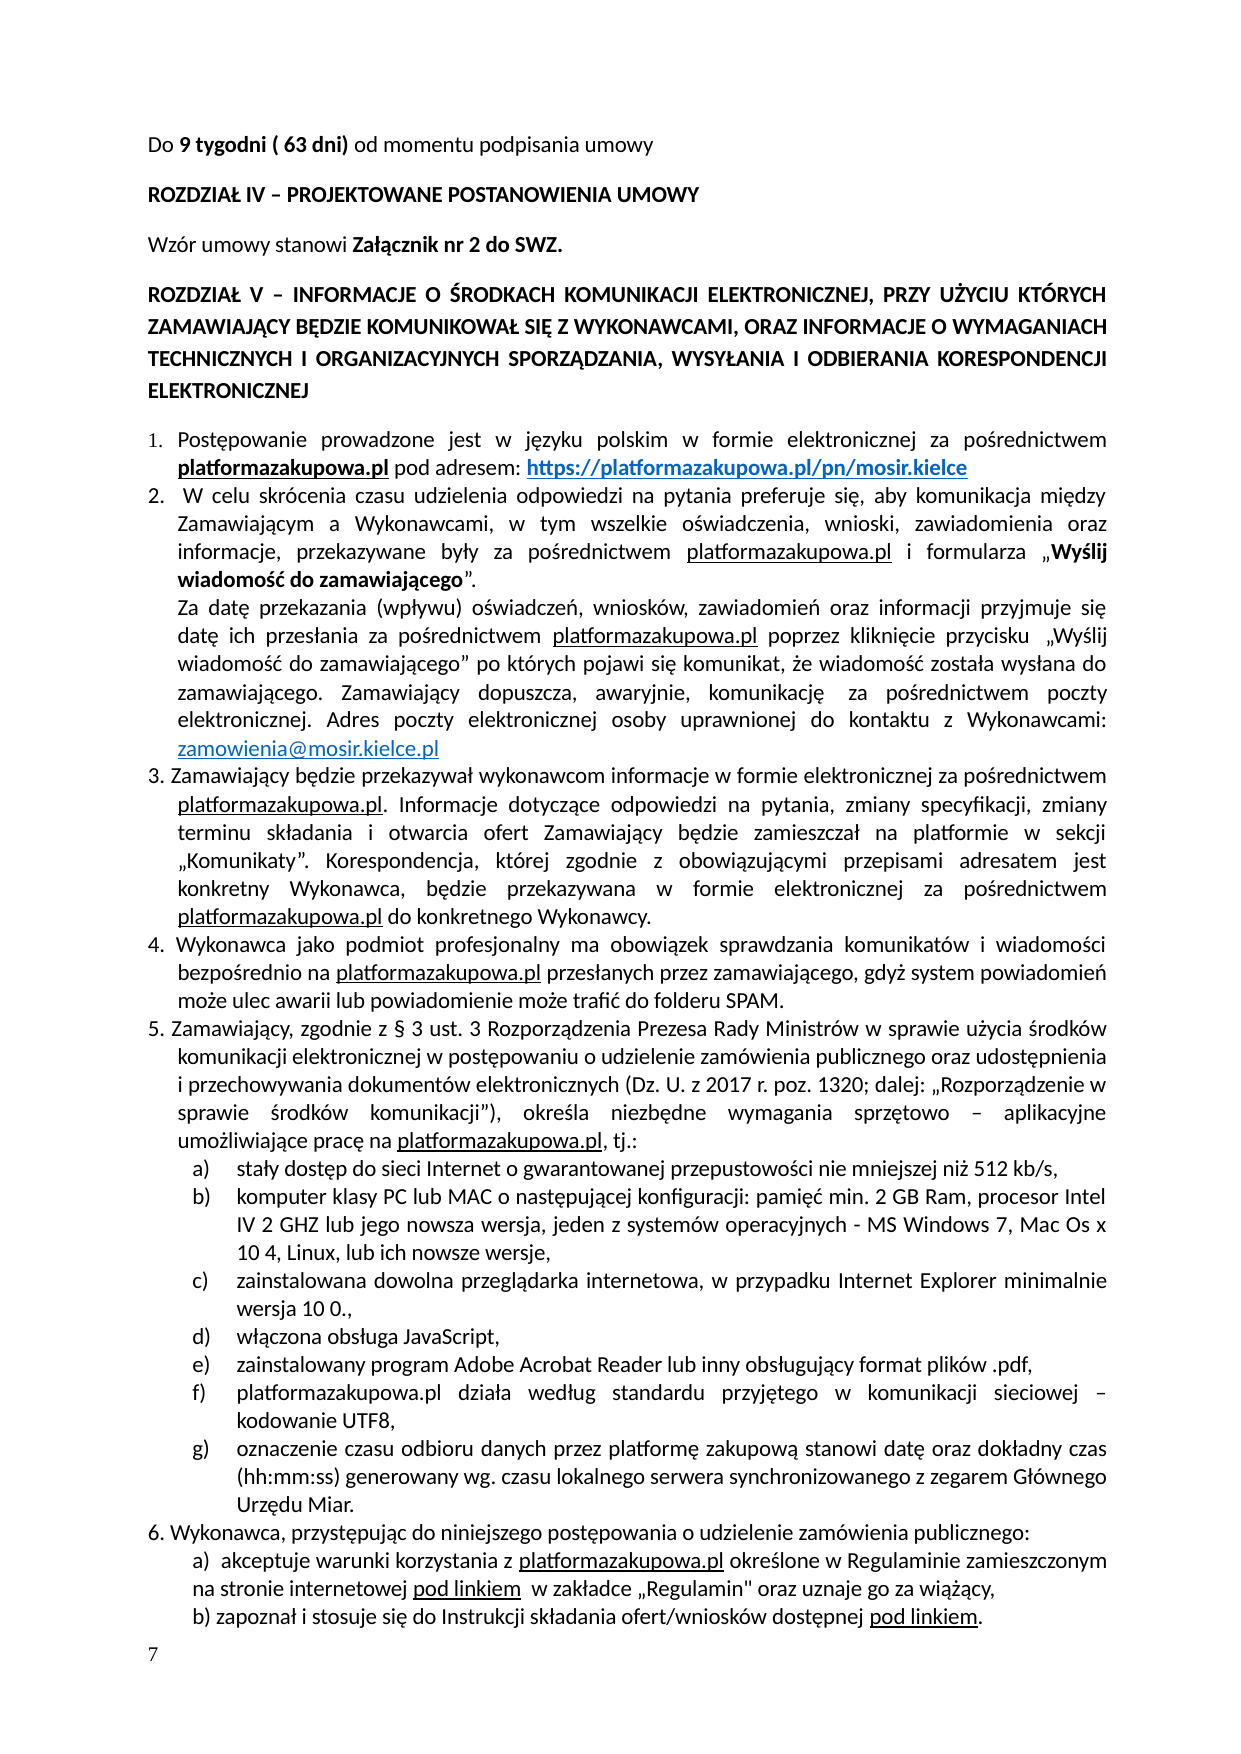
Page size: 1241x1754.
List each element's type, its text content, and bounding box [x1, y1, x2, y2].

list Postępowanie prowadzone jest w języku polskim w formie elektronicznej za pośrednictwem platformazakupowa.pl pod adresem: https://platformazakupowa.pl/pn/mosir.kielce [148, 425, 1107, 481]
list platformazakupowa.pl działa według standardu przyjętego w komunikacji sieciowej – kodowanie UTF8, [192, 1378, 1107, 1434]
list oznaczenie czasu odbioru danych przez platformę zakupową stanowi datę oraz dokładny czas (hh:mm:ss) generowany wg. czasu lokalnego serwera synchronizowanego z zegarem Głównego Urzędu Miar. [192, 1434, 1107, 1518]
text Wzór umowy stanowi Załącznik nr 2 do SWZ. [148, 230, 1107, 258]
list b) zapoznał i stosuje się do Instrukcji składania ofert/wniosków dostępnej pod linkiem. [192, 1602, 1107, 1630]
list 6. Wykonawca, przystępując do niniejszego postępowania o udzielenie zamówienia publicznego: [148, 1518, 1107, 1546]
text Za datę przekazania (wpływu) oświadczeń, wniosków, zawiadomień oraz informacji przyjmuje się datę ich przesłania za pośrednictwem platformazakupowa.pl poprzez kliknięcie przycisku „Wyślij wiadomość do zamawiającego” po których pojawi się komunikat, że wiadomość została wysłana do zamawiającego. Zamawiający dopuszcza, awaryjnie, komunikację za pośrednictwem poczty elektronicznej. Adres poczty elektronicznej osoby uprawnionej do kontaktu z Wykonawcami: zamowienia@mosir.kielce.pl [177, 593, 1107, 762]
list komputer klasy PC lub MAC o następującej konfiguracji: pamięć min. 2 GB Ram, procesor Intel IV 2 GHZ lub jego nowsza wersja, jeden z systemów operacyjnych - MS Windows 7, Mac Os x 10 4, Linux, lub ich nowsze wersje, [192, 1182, 1107, 1266]
list zainstalowany program Adobe Acrobat Reader lub inny obsługujący format plików .pdf, [192, 1350, 1107, 1378]
text ROZDZIAŁ IV – PROJEKTOWANE POSTANOWIENIA UMOWY [148, 180, 1107, 208]
text Do 9 tygodni ( 63 dni) od momentu podpisania umowy [148, 130, 1107, 158]
list a) akceptuje warunki korzystania z platformazakupowa.pl określone w Regulaminie zamieszczonym na stronie internetowej pod linkiem w zakładce „Regulamin" oraz uznaje go za wiążący, [192, 1546, 1107, 1602]
list 3. Zamawiający będzie przekazywał wykonawcom informacje w formie elektronicznej za pośrednictwem platformazakupowa.pl. Informacje dotyczące odpowiedzi na pytania, zmiany specyfikacji, zmiany terminu składania i otwarcia ofert Zamawiający będzie zamieszczał na platformie w sekcji „Komunikaty”. Korespondencja, której zgodnie z obowiązującymi przepisami adresatem jest konkretny Wykonawca, będzie przekazywana w formie elektronicznej za pośrednictwem platformazakupowa.pl do konkretnego Wykonawcy. [148, 762, 1107, 930]
list 5. Zamawiający, zgodnie z § 3 ust. 3 Rozporządzenia Prezesa Rady Ministrów w sprawie użycia środków komunikacji elektronicznej w postępowaniu o udzielenie zamówienia publicznego oraz udostępnienia i przechowywania dokumentów elektronicznych (Dz. U. z 2017 r. poz. 1320; dalej: „Rozporządzenie w sprawie środków komunikacji”), określa niezbędne wymagania sprzętowo – aplikacyjne umożliwiające pracę na platformazakupowa.pl, tj.: [148, 1014, 1107, 1154]
list zainstalowana dowolna przeglądarka internetowa, w przypadku Internet Explorer minimalnie wersja 10 0., [192, 1266, 1107, 1322]
list włączona obsługa JavaScript, [192, 1322, 1107, 1350]
text 2. W celu skrócenia czasu udzielenia odpowiedzi na pytania preferuje się, aby komunikacja między Zamawiającym a Wykonawcami, w tym wszelkie oświadczenia, wnioski, zawiadomienia oraz informacje, przekazywane były za pośrednictwem platformazakupowa.pl i formularza „Wyślij wiadomość do zamawiającego”. [148, 481, 1107, 593]
list stały dostęp do sieci Internet o gwarantowanej przepustowości nie mniejszej niż 512 kb/s, [192, 1154, 1107, 1182]
list 4. Wykonawca jako podmiot profesjonalny ma obowiązek sprawdzania komunikatów i wiadomości bezpośrednio na platformazakupowa.pl przesłanych przez zamawiającego, gdyż system powiadomień może ulec awarii lub powiadomienie może trafić do folderu SPAM. [148, 930, 1107, 1014]
text ROZDZIAŁ V – INFORMACJE O ŚRODKACH KOMUNIKACJI ELEKTRONICZNEJ, PRZY UŻYCIU KTÓRYCH ZAMAWIAJĄCY BĘDZIE KOMUNIKOWAŁ SIĘ Z WYKONAWCAMI, ORAZ INFORMACJE O WYMAGANIACH TECHNICZNYCH I ORGANIZACYJNYCH SPORZĄDZANIA, WYSYŁANIA I ODBIERANIA KORESPONDENCJI ELEKTRONICZNEJ [148, 280, 1107, 404]
